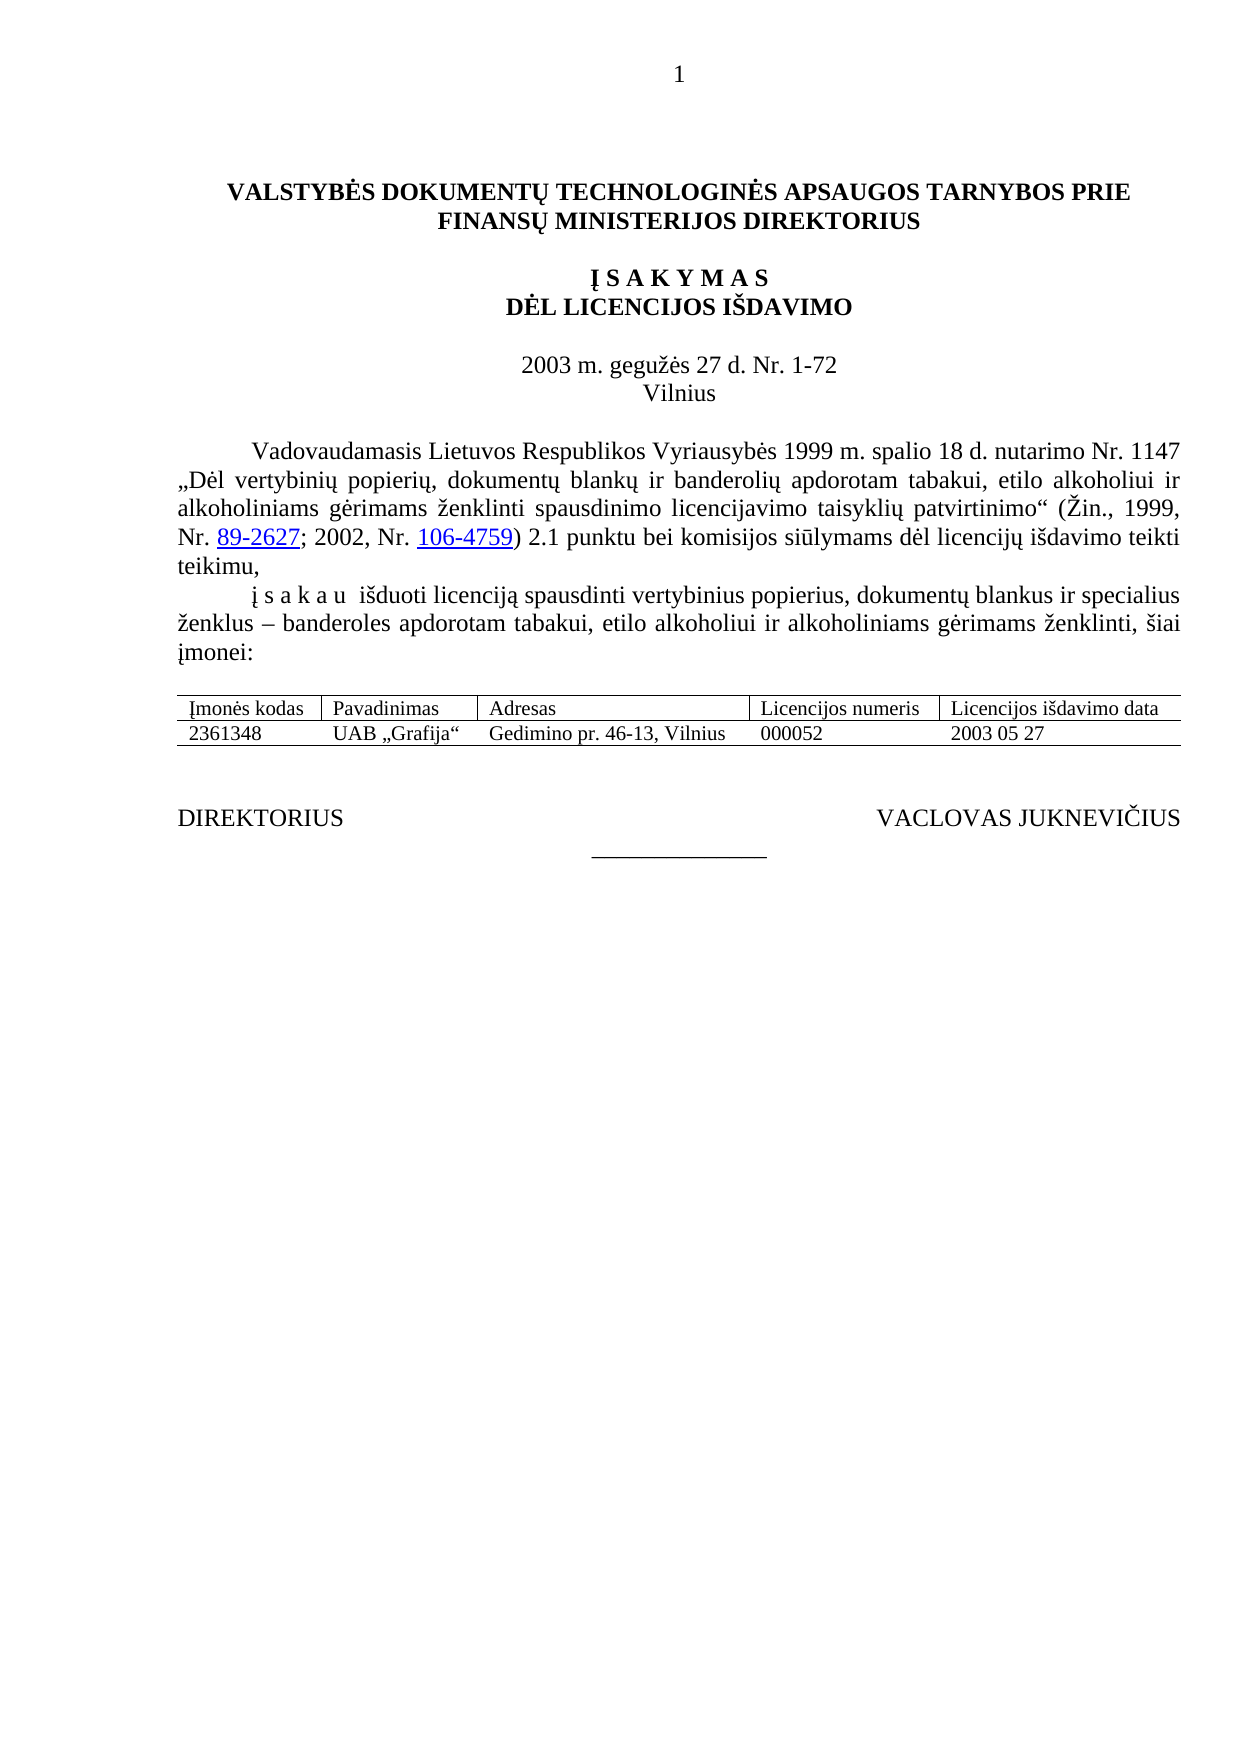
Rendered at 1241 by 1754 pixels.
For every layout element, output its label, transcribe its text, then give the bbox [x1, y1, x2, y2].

table_cell Gedimino pr. 46-13, Vilnius [478, 721, 749, 745]
table_cell 2003 05 27 [939, 721, 1181, 745]
table_header Įmonės kodas [177, 696, 321, 720]
table_header Licencijos išdavimo data [940, 696, 1181, 720]
text VALSTYBĖS DOKUMENTŲ TECHNOLOGINĖS APSAUGOS TARNYBOS PRIE FINANSŲ MINISTERIJOS DIREKTORIUS [177, 177, 1181, 235]
table_cell 000052 [749, 721, 939, 745]
text 2003 m. gegužės 27 d. Nr. 1-72 [177, 350, 1181, 378]
table_header Adresas [478, 696, 749, 720]
text Vilnius [177, 378, 1181, 407]
table_cell UAB „Grafija“ [321, 721, 478, 745]
text Į S A K Y M A S [177, 263, 1181, 292]
text DIREKTORIUS VACLOVAS JUKNEVIČIUS [177, 803, 1181, 832]
table_header Pavadinimas [322, 696, 477, 720]
text DĖL LICENCIJOS IŠDAVIMO [177, 292, 1181, 321]
text ______________ [177, 832, 1181, 861]
text įsakau išduoti licenciją spausdinti vertybinius popierius, dokumentų blankus ir specialius ženklus – banderoles apdorotam tabakui, etilo alkoholiui ir alkoholiniams gėrimams ženklinti, šiai įmonei: [177, 580, 1181, 666]
table_header Licencijos numeris [750, 696, 939, 720]
text Vadovaudamasis Lietuvos Respublikos Vyriausybės 1999 m. spalio 18 d. nutarimo Nr. 1147 „Dėl vertybinių popierių, dokumentų blankų ir banderolių apdorotam tabakui, etilo alkoholiui ir alkoholiniams gėrimams ženklinti spausdinimo licencijavimo taisyklių patvirtinimo“ (Žin., 1999, Nr. 89-2627; 2002, Nr. 106-4759) 2.1 punktu bei komisijos siūlymams dėl licencijų išdavimo teikti teikimu, [177, 436, 1181, 580]
table_cell 2361348 [177, 721, 321, 745]
